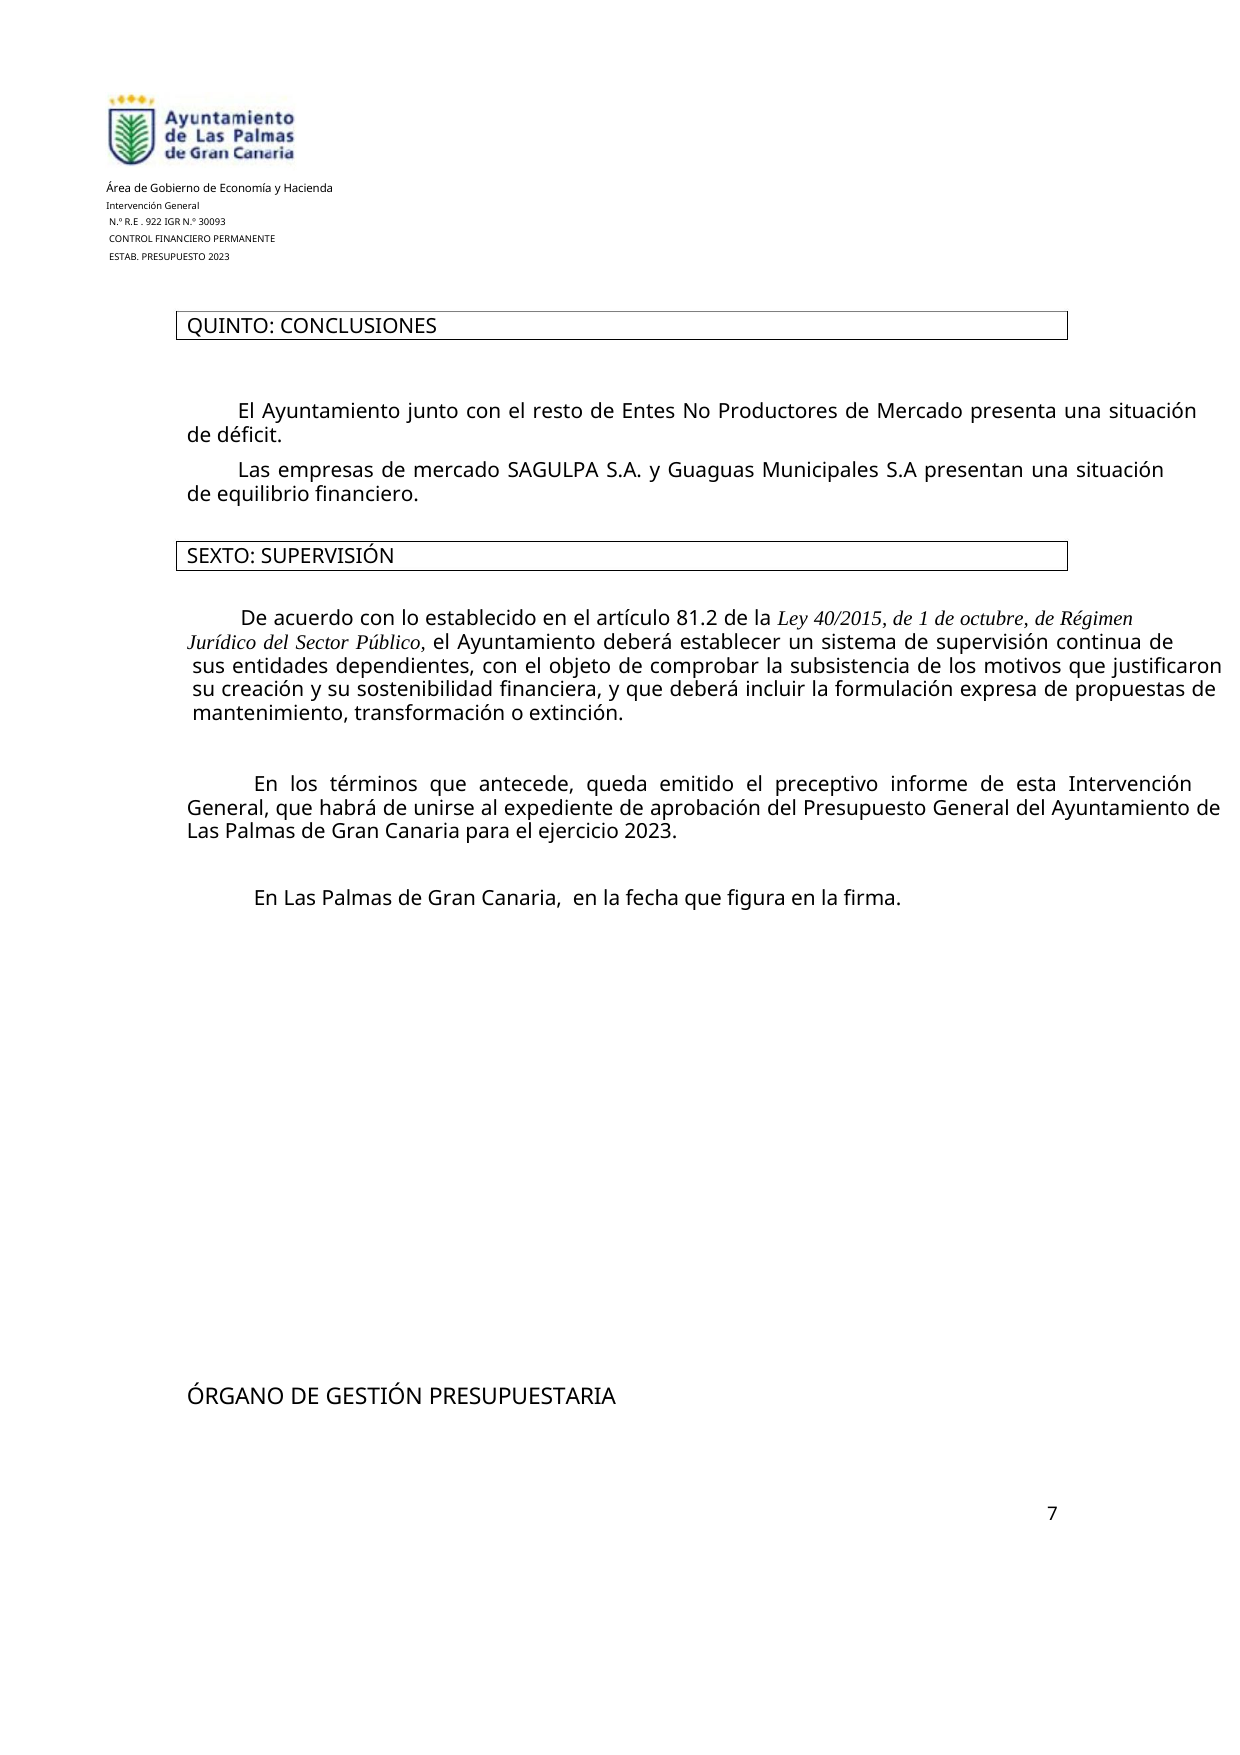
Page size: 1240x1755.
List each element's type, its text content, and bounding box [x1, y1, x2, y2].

text Las empresas de mercado SAGULPA S.A. y Guaguas Municipales S.A presentan una situación de equilibrio financiero. [187, 459, 1229, 506]
text SEXTO: SUPERVISIÓN [1070, 544, 1229, 568]
text El Ayuntamiento junto con el resto de Entes No Productores de Mercado presenta una situación de déficit. [187, 400, 1229, 447]
text Intervención General [106, 200, 1229, 212]
text En los términos que antecede, queda emitido el preceptivo informe de esta Intervención General, que habrá de unirse al expediente de aprobación del Presupuesto General del Ayuntamiento de Las Palmas de Gran Canaria para el ejercicio 2023. [187, 772, 1229, 843]
text CONTROL FINANCIERO PERMANENTE [109, 233, 1229, 245]
text ÓRGANO DE GESTIÓN PRESUPUESTARIA [187, 1384, 1229, 1410]
text ESTAB. PRESUPUESTO 2023 [109, 251, 1229, 262]
text 7 [1047, 1502, 1229, 1524]
text De acuerdo con lo establecido en el artículo 81.2 de la Ley 40/2015, de 1 de octubre, de Régimen Jurídico del Sector Público, el Ayuntamiento deberá establecer un sistema de supervisión continua de sus entidades dependientes, con el objeto de comprobar la subsistencia de los motivos que justificaron su creación y su sostenibilidad financiera, y que deberá incluir la formulación expresa de propuestas de mantenimiento, transformación o extinción. [187, 606, 1229, 726]
text Área de Gobierno de Economía y Hacienda [106, 181, 1229, 195]
text N.º R.E . 922 IGR N.º 30093 [109, 217, 1229, 228]
text En Las Palmas de Gran Canaria, en la fecha que figura en la firma. [253, 886, 1229, 910]
text QUINTO: CONCLUSIONES [1070, 314, 1229, 338]
